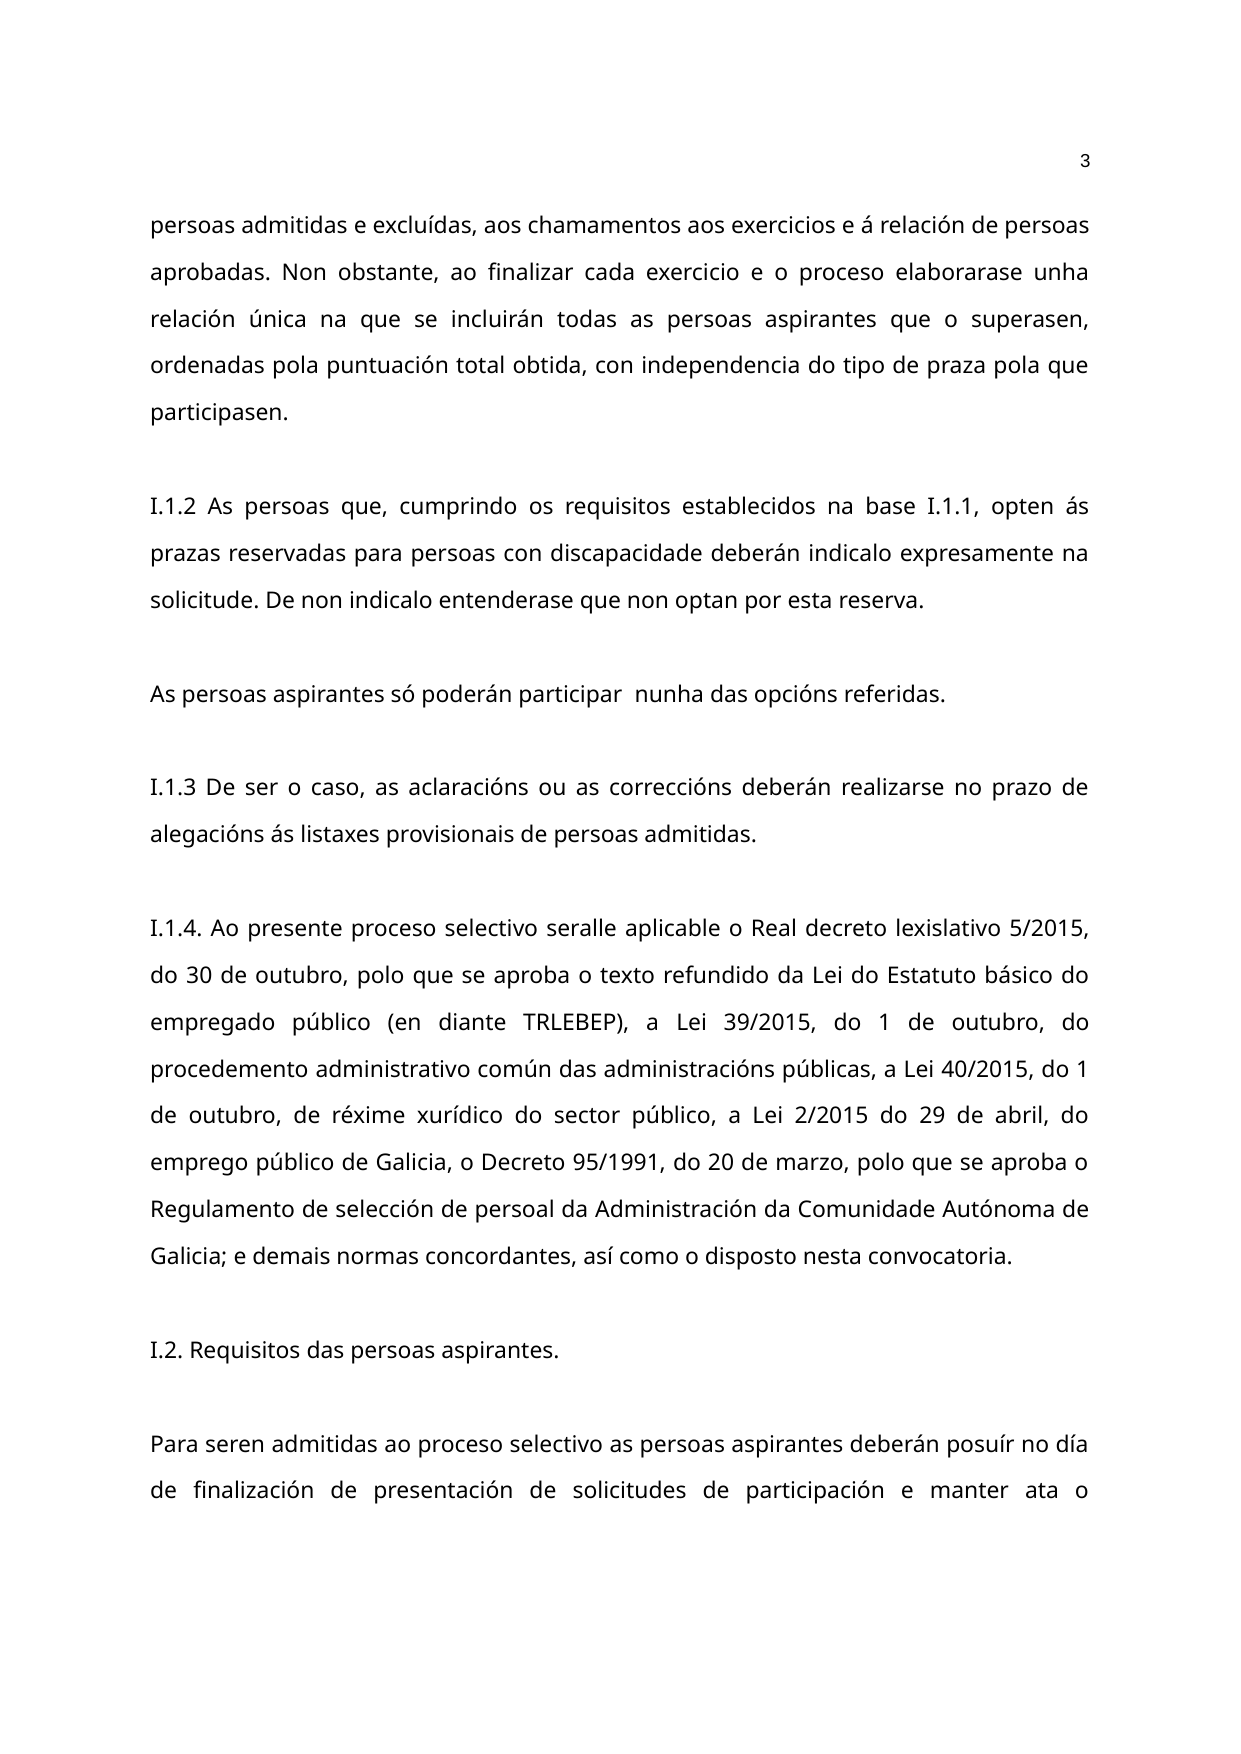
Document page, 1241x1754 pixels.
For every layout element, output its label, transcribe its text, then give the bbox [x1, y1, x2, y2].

text I.1.2 As persoas que, cumprindo os requisitos establecidos na base I.1.1, opten ás prazas reservadas para persoas con discapacidade deberán indicalo expresamente na solicitude. De non indicalo entenderase que non optan por esta reserva. [150, 490, 1090, 615]
text As persoas aspirantes só poderán participar nunha das opcións referidas. [150, 678, 1090, 709]
text I.2. Requisitos das persoas aspirantes. [150, 1334, 1090, 1365]
text I.1.3 De ser o caso, as aclaracións ou as correccións deberán realizarse no prazo de alegacións ás listaxes provisionais de persoas admitidas. [150, 771, 1090, 849]
text Para seren admitidas ao proceso selectivo as persoas aspirantes deberán posuír no día de finalización de presentación de solicitudes de participación e manter ata o [150, 1428, 1090, 1506]
text persoas admitidas e excluídas, aos chamamentos aos exercicios e á relación de persoas aprobadas. Non obstante, ao finalizar cada exercicio e o proceso elaborarase unha relación única na que se incluirán todas as persoas aspirantes que o superasen, ordenadas pola puntuación total obtida, con independencia do tipo de praza pola que participasen. [150, 209, 1090, 428]
text I.1.4. Ao presente proceso selectivo seralle aplicable o Real decreto lexislativo 5/2015, do 30 de outubro, polo que se aproba o texto refundido da Lei do Estatuto básico do empregado público (en diante TRLEBEP), a Lei 39/2015, do 1 de outubro, do procedemento administrativo común das administracións públicas, a Lei 40/2015, do 1 de outubro, de réxime xurídico do sector público, a Lei 2/2015 do 29 de abril, do emprego público de Galicia, o Decreto 95/1991, do 20 de marzo, polo que se aproba o Regulamento de selección de persoal da Administración da Comunidade Autónoma de Galicia; e demais normas concordantes, así como o disposto nesta convocatoria. [150, 912, 1090, 1271]
